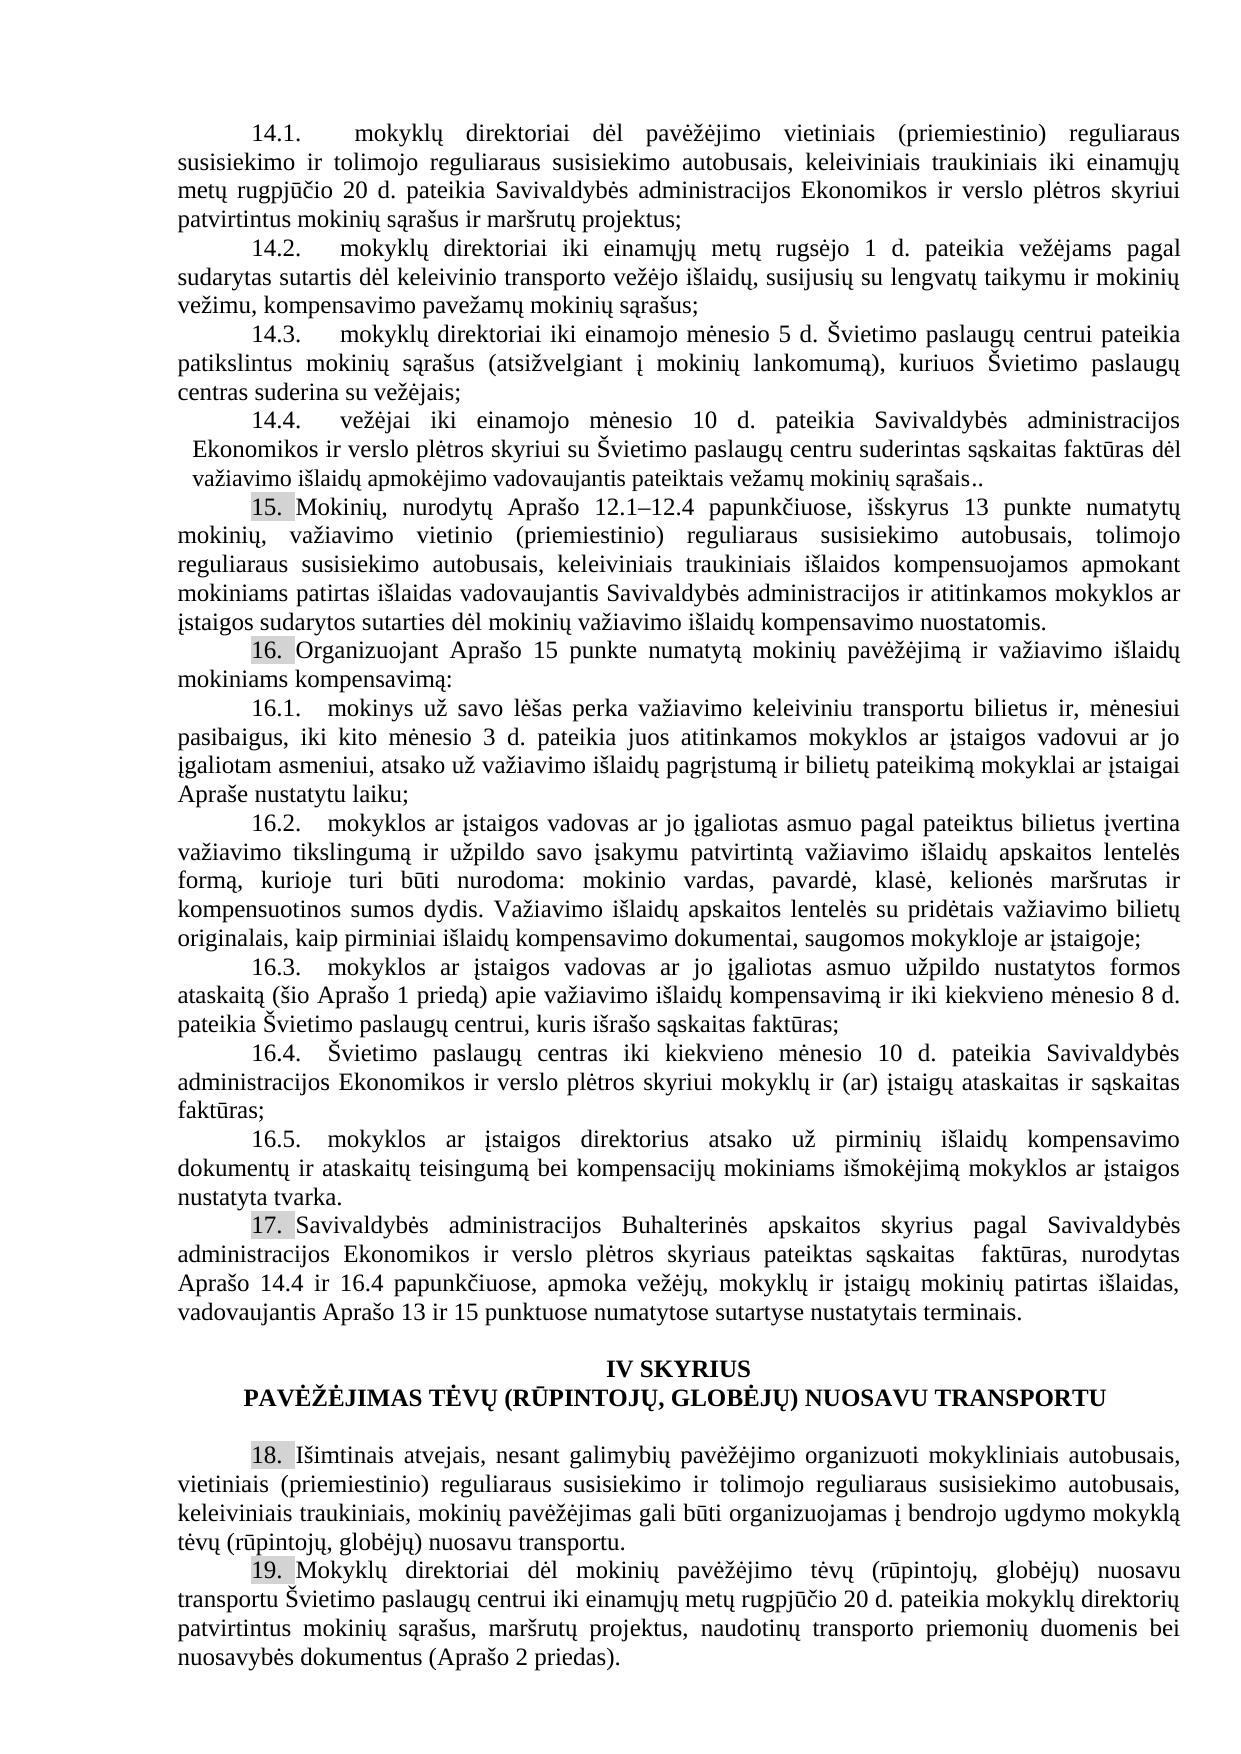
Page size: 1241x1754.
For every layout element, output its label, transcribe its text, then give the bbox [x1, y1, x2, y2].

text 16.1. mokinys už savo lėšas perka važiavimo keleiviniu transportu bilietus ir, mėnesiui pasibaigus, iki kito mėnesio 3 d. pateikia juos atitinkamos mokyklos ar įstaigos vadovui ar jo įgaliotam asmeniui, atsako už važiavimo išlaidų pagrįstumą ir bilietų pateikimą mokyklai ar įstaigai Apraše nustatytu laiku; [177, 693, 1181, 808]
text 14.1. mokyklų direktoriai dėl pavėžėjimo vietiniais (priemiestinio) reguliaraus susisiekimo ir tolimojo reguliaraus susisiekimo autobusais, keleiviniais traukiniais iki einamųjų metų rugpjūčio 20 d. pateikia Savivaldybės administracijos Ekonomikos ir verslo plėtros skyriui patvirtintus mokinių sąrašus ir maršrutų projektus; [177, 118, 1181, 233]
text 14.3. mokyklų direktoriai iki einamojo mėnesio 5 d. Švietimo paslaugų centrui pateikia patikslintus mokinių sąrašus (atsižvelgiant į mokinių lankomumą), kuriuos Švietimo paslaugų centras suderina su vežėjais; [177, 319, 1181, 406]
text 16.5. mokyklos ar įstaigos direktorius atsako už pirminių išlaidų kompensavimo dokumentų ir ataskaitų teisingumą bei kompensacijų mokiniams išmokėjimą mokyklos ar įstaigos nustatyta tvarka. [177, 1124, 1181, 1211]
text 16. Organizuojant Aprašo 15 punkte numatytą mokinių pavėžėjimą ir važiavimo išlaidų mokiniams kompensavimą: [177, 636, 1181, 693]
text 19. Mokyklų direktoriai dėl mokinių pavėžėjimo tėvų (rūpintojų, globėjų) nuosavu transportu Švietimo paslaugų centrui iki einamųjų metų rugpjūčio 20 d. pateikia mokyklų direktorių patvirtintus mokinių sąrašus, maršrutų projektus, naudotinų transporto priemonių duomenis bei nuosavybės dokumentus (Aprašo 2 priedas). [177, 1556, 1181, 1671]
text 14.4. vežėjai iki einamojo mėnesio 10 d. pateikia Savivaldybės administracijos Ekonomikos ir verslo plėtros skyriui su Švietimo paslaugų centru suderintas sąskaitas faktūras dėl važiavimo išlaidų apmokėjimo vadovaujantis pateiktais vežamų mokinių sąrašais.. [192, 406, 1181, 492]
text 14.2. mokyklų direktoriai iki einamųjų metų rugsėjo 1 d. pateikia vežėjams pagal sudarytas sutartis dėl keleivinio transporto vežėjo išlaidų, susijusių su lengvatų taikymu ir mokinių vežimu, kompensavimo pavežamų mokinių sąrašus; [177, 233, 1181, 319]
text 18. Išimtinais atvejais, nesant galimybių pavėžėjimo organizuoti mokykliniais autobusais, vietiniais (priemiestinio) reguliaraus susisiekimo ir tolimojo reguliaraus susisiekimo autobusais, keleiviniais traukiniais, mokinių pavėžėjimas gali būti organizuojamas į bendrojo ugdymo mokyklą tėvų (rūpintojų, globėjų) nuosavu transportu. [177, 1441, 1181, 1556]
text 17. Savivaldybės administracijos Buhalterinės apskaitos skyrius pagal Savivaldybės administracijos Ekonomikos ir verslo plėtros skyriaus pateiktas sąskaitas faktūras, nurodytas Aprašo 14.4 ir 16.4 papunkčiuose, apmoka vežėjų, mokyklų ir įstaigų mokinių patirtas išlaidas, vadovaujantis Aprašo 13 ir 15 punktuose numatytose sutartyse nustatytais terminais. [177, 1211, 1181, 1326]
text PAVĖŽĖJIMAS TĖVŲ (RŪPINTOJŲ, GLOBĖJŲ) NUOSAVU TRANSPORTU [176, 1383, 1181, 1412]
text IV SKYRIUS [176, 1354, 1181, 1383]
text 16.2. mokyklos ar įstaigos vadovas ar jo įgaliotas asmuo pagal pateiktus bilietus įvertina važiavimo tikslingumą ir užpildo savo įsakymu patvirtintą važiavimo išlaidų apskaitos lentelės formą, kurioje turi būti nurodoma: mokinio vardas, pavardė, klasė, kelionės maršrutas ir kompensuotinos sumos dydis. Važiavimo išlaidų apskaitos lentelės su pridėtais važiavimo bilietų originalais, kaip pirminiai išlaidų kompensavimo dokumentai, saugomos mokykloje ar įstaigoje; [177, 808, 1181, 952]
text 16.3. mokyklos ar įstaigos vadovas ar jo įgaliotas asmuo užpildo nustatytos formos ataskaitą (šio Aprašo 1 priedą) apie važiavimo išlaidų kompensavimą ir iki kiekvieno mėnesio 8 d. pateikia Švietimo paslaugų centrui, kuris išrašo sąskaitas faktūras; [177, 952, 1181, 1038]
text 15. Mokinių, nurodytų Aprašo 12.1–12.4 papunkčiuose, išskyrus 13 punkte numatytų mokinių, važiavimo vietinio (priemiestinio) reguliaraus susisiekimo autobusais, tolimojo reguliaraus susisiekimo autobusais, keleiviniais traukiniais išlaidos kompensuojamos apmokant mokiniams patirtas išlaidas vadovaujantis Savivaldybės administracijos ir atitinkamos mokyklos ar įstaigos sudarytos sutarties dėl mokinių važiavimo išlaidų kompensavimo nuostatomis. [177, 492, 1181, 636]
text 16.4. Švietimo paslaugų centras iki kiekvieno mėnesio 10 d. pateikia Savivaldybės administracijos Ekonomikos ir verslo plėtros skyriui mokyklų ir (ar) įstaigų ataskaitas ir sąskaitas faktūras; [177, 1038, 1181, 1124]
